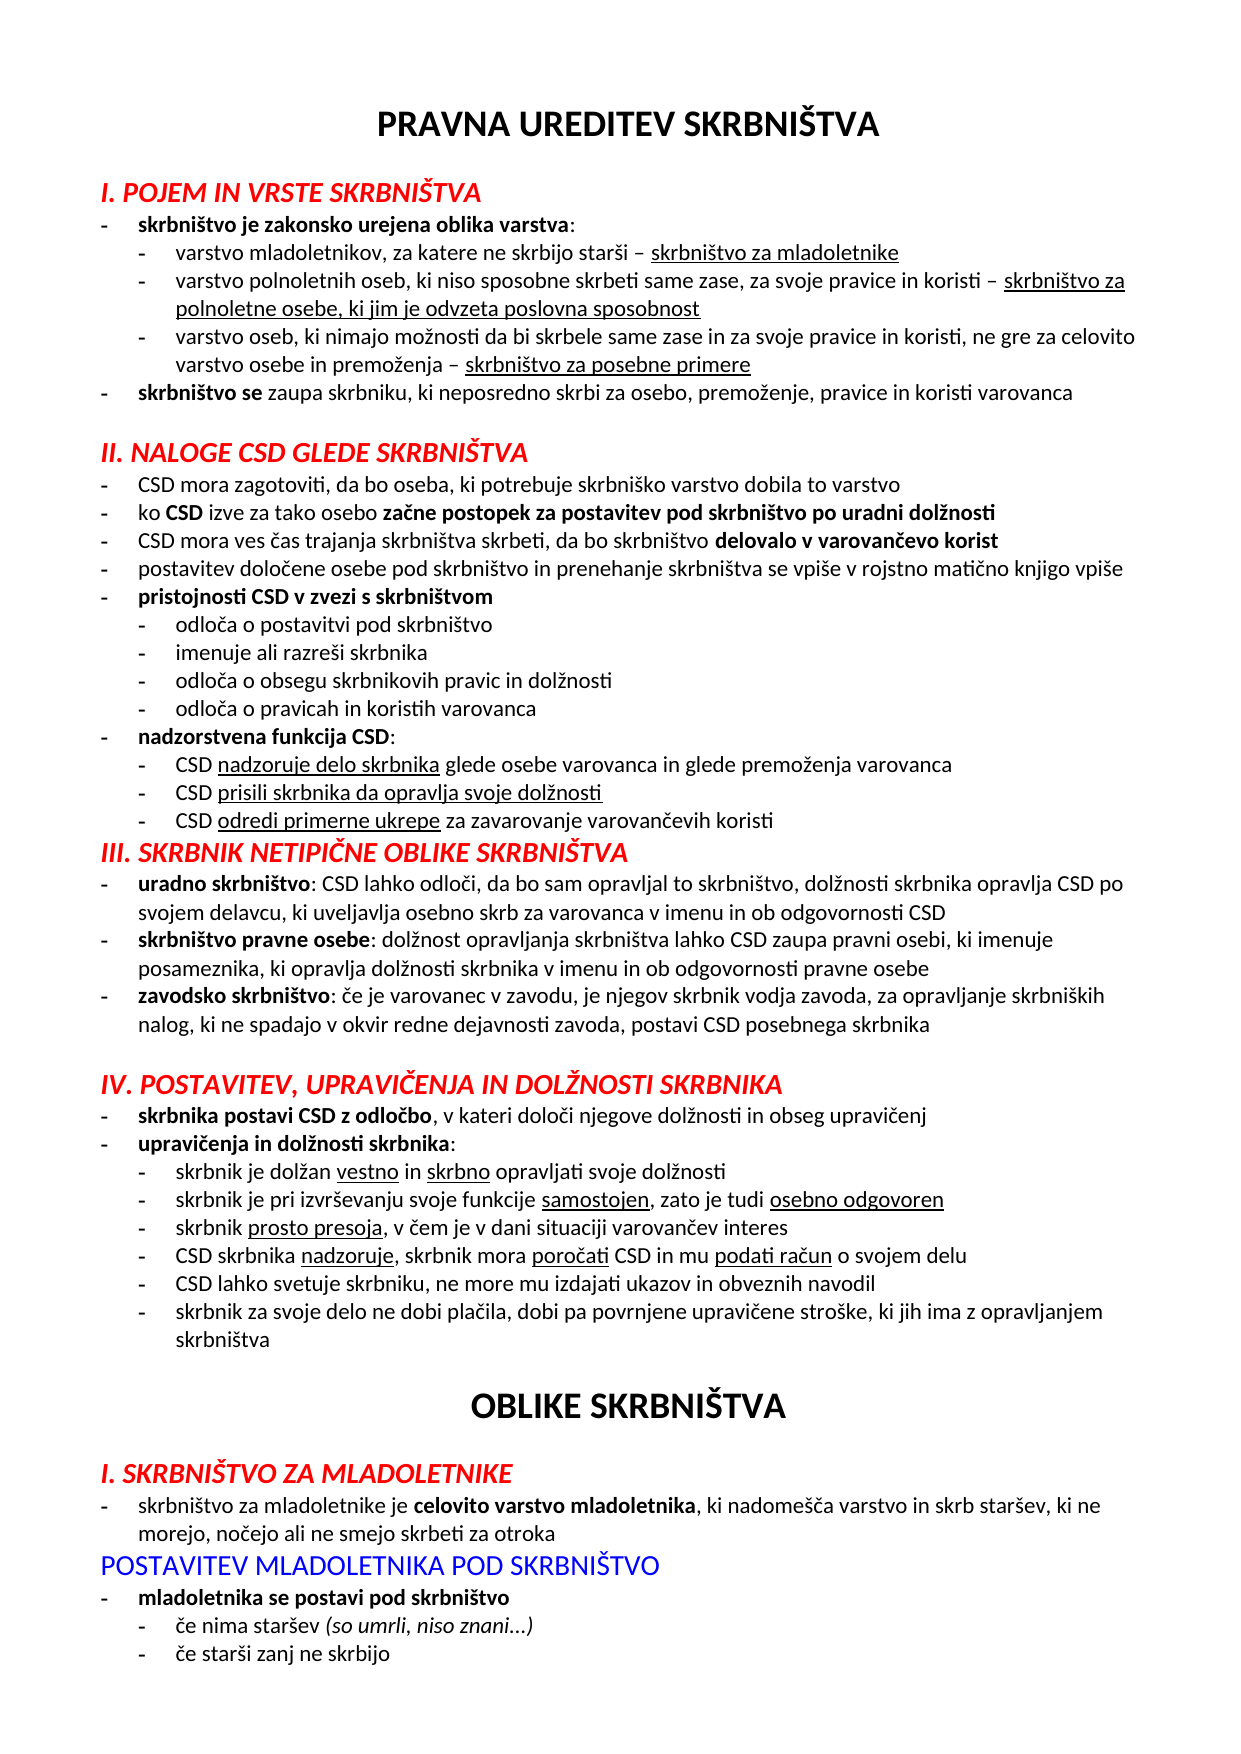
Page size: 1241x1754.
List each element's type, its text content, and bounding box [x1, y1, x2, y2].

list upravičenja in dolžnosti skrbnika: [100, 1129, 1156, 1157]
list CSD nadzoruje delo skrbnika glede osebe varovanca in glede premoženja varovanca [138, 750, 1156, 778]
list CSD odredi primerne ukrepe za zavarovanje varovančevih koristi [138, 806, 1156, 834]
list postavitev določene osebe pod skrbništvo in prenehanje skrbništva se vpiše v rojstno matično knjigo vpiše [100, 554, 1156, 582]
subtitle I. SKRBNIŠTVO ZA MLADOLETNIKE [100, 1455, 1156, 1491]
list CSD prisili skrbnika da opravlja svoje dolžnosti [138, 778, 1156, 806]
text OBLIKE SKRBNIŠTVA [100, 1382, 1156, 1427]
list ko CSD izve za tako osebo začne postopek za postavitev pod skrbništvo po uradni dolžnosti [100, 498, 1156, 526]
list CSD skrbnika nadzoruje, skrbnik mora poročati CSD in mu podati račun o svojem delu [138, 1241, 1156, 1269]
list skrbništvo pravne osebe: dolžnost opravljanja skrbništva lahko CSD zaupa pravni osebi, ki imenuje posameznika, ki opravlja dolžnosti skrbnika v imenu in ob odgovornosti pravne osebe [100, 926, 1156, 982]
list varstvo oseb, ki nimajo možnosti da bi skrbele same zase in za svoje pravice in koristi, ne gre za celovito varstvo osebe in premoženja – skrbništvo za posebne primere [138, 322, 1156, 378]
subtitle II. NALOGE CSD GLEDE SKRBNIŠTVA [100, 434, 1156, 470]
list mladoletnika se postavi pod skrbništvo [100, 1583, 1156, 1611]
list pristojnosti CSD v zvezi s skrbništvom [100, 582, 1156, 610]
subtitle I. POJEM IN VRSTE SKRBNIŠTVA [100, 174, 1156, 210]
list odloča o obsegu skrbnikovih pravic in dolžnosti [138, 666, 1156, 694]
list skrbništvo se zaupa skrbniku, ki neposredno skrbi za osebo, premoženje, pravice in koristi varovanca [100, 378, 1156, 406]
list CSD mora zagotoviti, da bo oseba, ki potrebuje skrbniško varstvo dobila to varstvo [100, 470, 1156, 498]
list skrbnik za svoje delo ne dobi plačila, dobi pa povrnjene upravičene stroške, ki jih ima z opravljanjem skrbništva [138, 1297, 1167, 1353]
list skrbnik je pri izvrševanju svoje funkcije samostojen, zato je tudi osebno odgovoren [138, 1185, 1156, 1213]
list odloča o pravicah in koristih varovanca [138, 694, 1156, 722]
list če nima staršev (so umrli, niso znani...) [138, 1611, 1156, 1639]
list varstvo polnoletnih oseb, ki niso sposobne skrbeti same zase, za svoje pravice in koristi – skrbništvo za polnoletne osebe, ki jim je odvzeta poslovna sposobnost [138, 266, 1156, 322]
list skrbnik je dolžan vestno in skrbno opravljati svoje dolžnosti [138, 1157, 1156, 1185]
list nadzorstvena funkcija CSD: [100, 722, 1156, 750]
list zavodsko skrbništvo: če je varovanec v zavodu, je njegov skrbnik vodja zavoda, za opravljanje skrbniških nalog, ki ne spadajo v okvir redne dejavnosti zavoda, postavi CSD posebnega skrbnika [100, 982, 1156, 1038]
list varstvo mladoletnikov, za katere ne skrbijo starši – skrbništvo za mladoletnike [138, 238, 1156, 266]
list CSD mora ves čas trajanja skrbništva skrbeti, da bo skrbništvo delovalo v varovančevo korist [100, 526, 1156, 554]
text PRAVNA UREDITEV SKRBNIŠTVA [100, 100, 1156, 146]
list odloča o postavitvi pod skrbništvo [138, 610, 1156, 638]
list skrbništvo za mladoletnike je celovito varstvo mladoletnika, ki nadomešča varstvo in skrb staršev, ki ne morejo, nočejo ali ne smejo skrbeti za otroka [100, 1491, 1156, 1547]
list če starši zanj ne skrbijo [138, 1639, 1156, 1667]
list skrbništvo je zakonsko urejena oblika varstva: [100, 210, 1156, 238]
list skrbnika postavi CSD z odločbo, v kateri določi njegove dolžnosti in obseg upravičenj [100, 1101, 1156, 1129]
subtitle IV. POSTAVITEV, UPRAVIČENJA IN DOLŽNOSTI SKRBNIKA [100, 1066, 1156, 1101]
list skrbnik prosto presoja, v čem je v dani situaciji varovančev interes [138, 1213, 1156, 1241]
subtitle POSTAVITEV MLADOLETNIKA POD SKRBNIŠTVO [100, 1547, 1162, 1583]
list uradno skrbništvo: CSD lahko odloči, da bo sam opravljal to skrbništvo, dolžnosti skrbnika opravlja CSD po svojem delavcu, ki uveljavlja osebno skrb za varovanca v imenu in ob odgovornosti CSD [100, 869, 1156, 926]
subtitle III. SKRBNIK NETIPIČNE OBLIKE SKRBNIŠTVA [100, 834, 1156, 869]
list CSD lahko svetuje skrbniku, ne more mu izdajati ukazov in obveznih navodil [138, 1269, 1156, 1297]
list imenuje ali razreši skrbnika [138, 638, 1156, 666]
